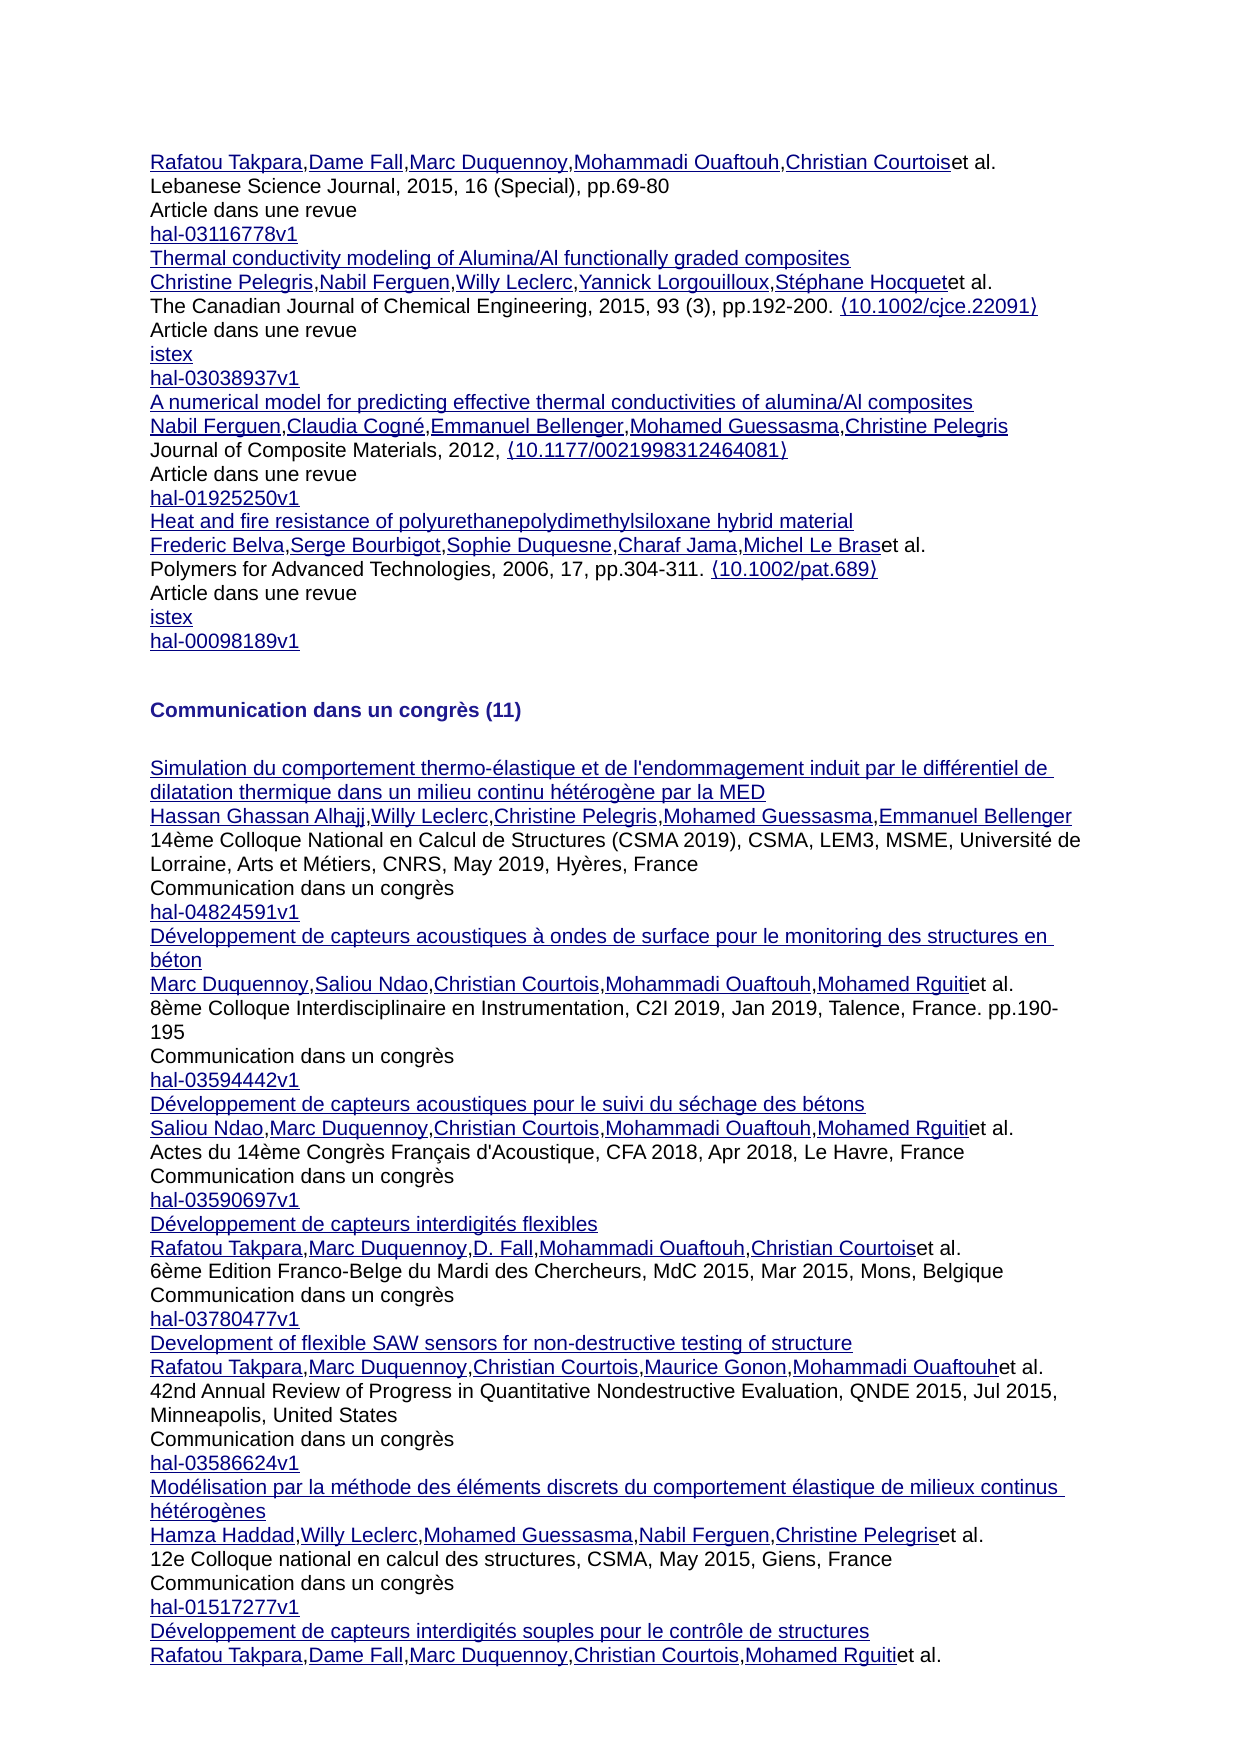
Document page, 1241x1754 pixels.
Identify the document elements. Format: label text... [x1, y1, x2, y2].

table_cell Heat and fire resistance of polyurethanepolydimethylsiloxane hybrid material Frederic Belva,Serge Bourbigot,Sophie Duquesne,Charaf Jama,Michel Le Braset al. Polymers for Advanced Technologies, 2006, 17, pp.304-311. ⟨10.1002/pat.689⟩ Article dans une revue istex hal-00098189v1 [150, 509, 1090, 653]
table_cell Développement de capteurs acoustiques à ondes de surface pour le monitoring des structures en béton Marc Duquennoy,Saliou Ndao,Christian Courtois,Mohammadi Ouaftouh,Mohamed Rguitiet al. 8ème Colloque Interdisciplinaire en Instrumentation, C2I 2019, Jan 2019, Talence, France. pp.190-195 Communication dans un congrès hal-03594442v1 [150, 924, 1090, 1092]
table_header Simulation du comportement thermo-élastique et de l'endommagement induit par le différentiel de dilatation thermique dans un milieu continu hétérogène par la MED Hassan Ghassan Alhajj,Willy Leclerc,Christine Pelegris,Mohamed Guessasma,Emmanuel Bellenger 14ème Colloque National en Calcul de Structures (CSMA 2019), CSMA, LEM3, MSME, Université de Lorraine, Arts et Métiers, CNRS, May 2019, Hyères, France Communication dans un congrès hal-04824591v1 [150, 756, 1090, 924]
table_cell Développement de capteurs interdigités flexibles Rafatou Takpara,Marc Duquennoy,D. Fall,Mohammadi Ouaftouh,Christian Courtoiset al. 6ème Edition Franco-Belge du Mardi des Chercheurs, MdC 2015, Mar 2015, Mons, Belgique Communication dans un congrès hal-03780477v1 [150, 1211, 1090, 1331]
subtitle Communication dans un congrès (11) [150, 698, 1090, 722]
table_cell Development of flexible SAW sensors for non-destructive testing of structure Rafatou Takpara,Marc Duquennoy,Christian Courtois,Maurice Gonon,Mohammadi Ouaftouhet al. 42nd Annual Review of Progress in Quantitative Nondestructive Evaluation, QNDE 2015, Jul 2015, Minneapolis, United States Communication dans un congrès hal-03586624v1 [150, 1331, 1090, 1475]
table_cell Rafatou Takpara,Dame Fall,Marc Duquennoy,Mohammadi Ouaftouh,Christian Courtoiset al. Lebanese Science Journal, 2015, 16 (Special), pp.69-80 Article dans une revue hal-03116778v1 [150, 150, 1090, 246]
table_cell A numerical model for predicting effective thermal conductivities of alumina/Al composites Nabil Ferguen,Claudia Cogné,Emmanuel Bellenger,Mohamed Guessasma,Christine Pelegris Journal of Composite Materials, 2012, ⟨10.1177/0021998312464081⟩ Article dans une revue hal-01925250v1 [150, 390, 1090, 509]
table_cell Thermal conductivity modeling of Alumina/Al functionally graded composites Christine Pelegris,Nabil Ferguen,Willy Leclerc,Yannick Lorgouilloux,Stéphane Hocquetet al. The Canadian Journal of Chemical Engineering, 2015, 93 (3), pp.192-200. ⟨10.1002/cjce.22091⟩ Article dans une revue istex hal-03038937v1 [150, 246, 1090, 389]
table_cell Modélisation par la méthode des éléments discrets du comportement élastique de milieux continus hétérogènes Hamza Haddad,Willy Leclerc,Mohamed Guessasma,Nabil Ferguen,Christine Pelegriset al. 12e Colloque national en calcul des structures, CSMA, May 2015, Giens, France Communication dans un congrès hal-01517277v1 [150, 1475, 1090, 1619]
table_cell Développement de capteurs acoustiques pour le suivi du séchage des bétons Saliou Ndao,Marc Duquennoy,Christian Courtois,Mohammadi Ouaftouh,Mohamed Rguitiet al. Actes du 14ème Congrès Français d'Acoustique, CFA 2018, Apr 2018, Le Havre, France Communication dans un congrès hal-03590697v1 [150, 1092, 1090, 1211]
table_cell Développement de capteurs interdigités souples pour le contrôle de structures Rafatou Takpara,Dame Fall,Marc Duquennoy,Christian Courtois,Mohamed Rguitiet al. [150, 1619, 1090, 1667]
